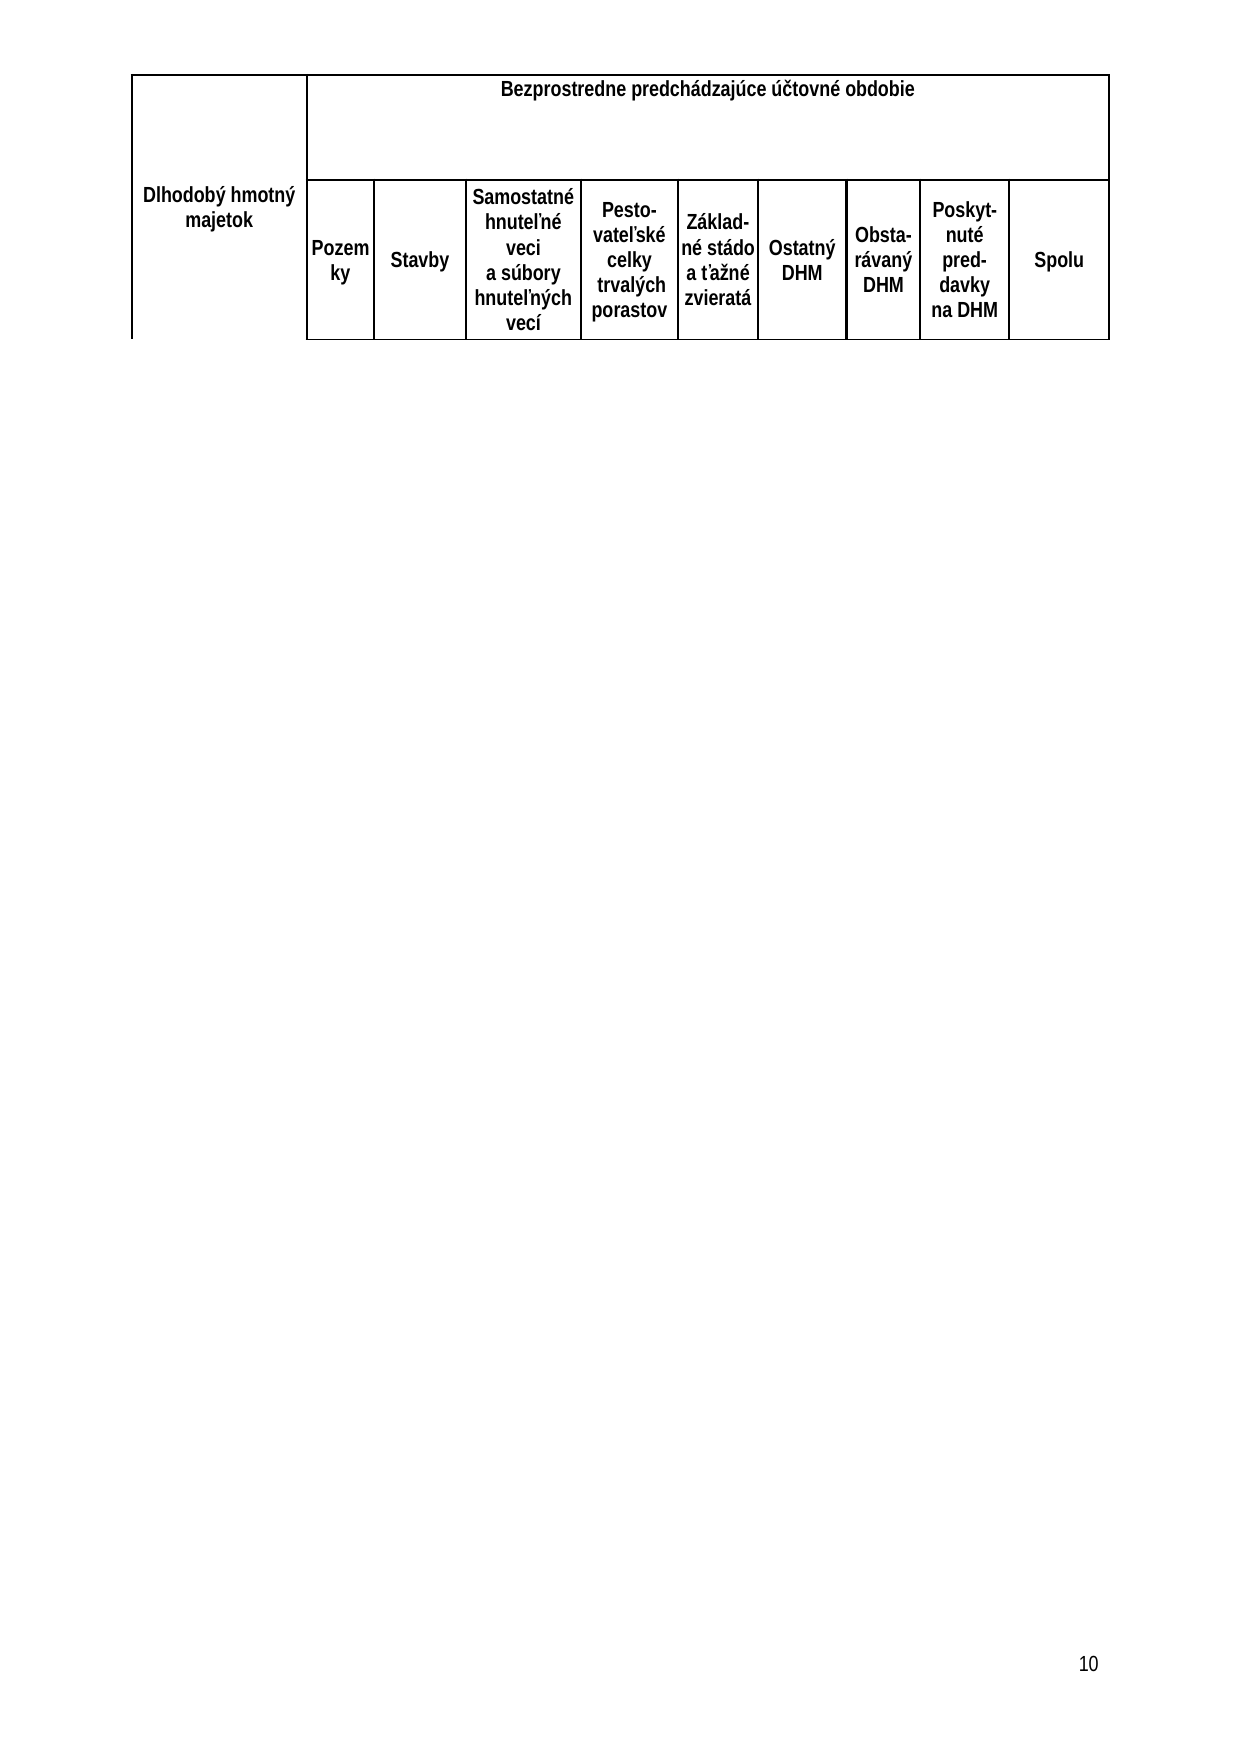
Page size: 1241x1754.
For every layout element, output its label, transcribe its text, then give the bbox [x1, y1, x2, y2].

table_cell Pesto-vateľské celky trvalých porastov [582, 181, 677, 338]
table_cell Poskyt-nuté pred-davky na DHM [921, 181, 1008, 338]
table_cell Spolu [1010, 181, 1108, 338]
table_cell Stavby [375, 181, 465, 338]
table_header Dlhodobý hmotný majetok [133, 76, 306, 338]
table_cell Základ-né stádo a ťažné zvieratá [679, 181, 757, 338]
table_cell Obsta-rávaný DHM [848, 181, 919, 338]
table_cell Samostatné hnuteľné veci a súbory hnuteľných vecí [467, 181, 580, 338]
table_header Bezprostredne predchádzajúce účtovné obdobie [308, 76, 1108, 178]
table_cell Pozemky [308, 181, 373, 338]
table_cell Ostatný DHM [759, 181, 845, 338]
